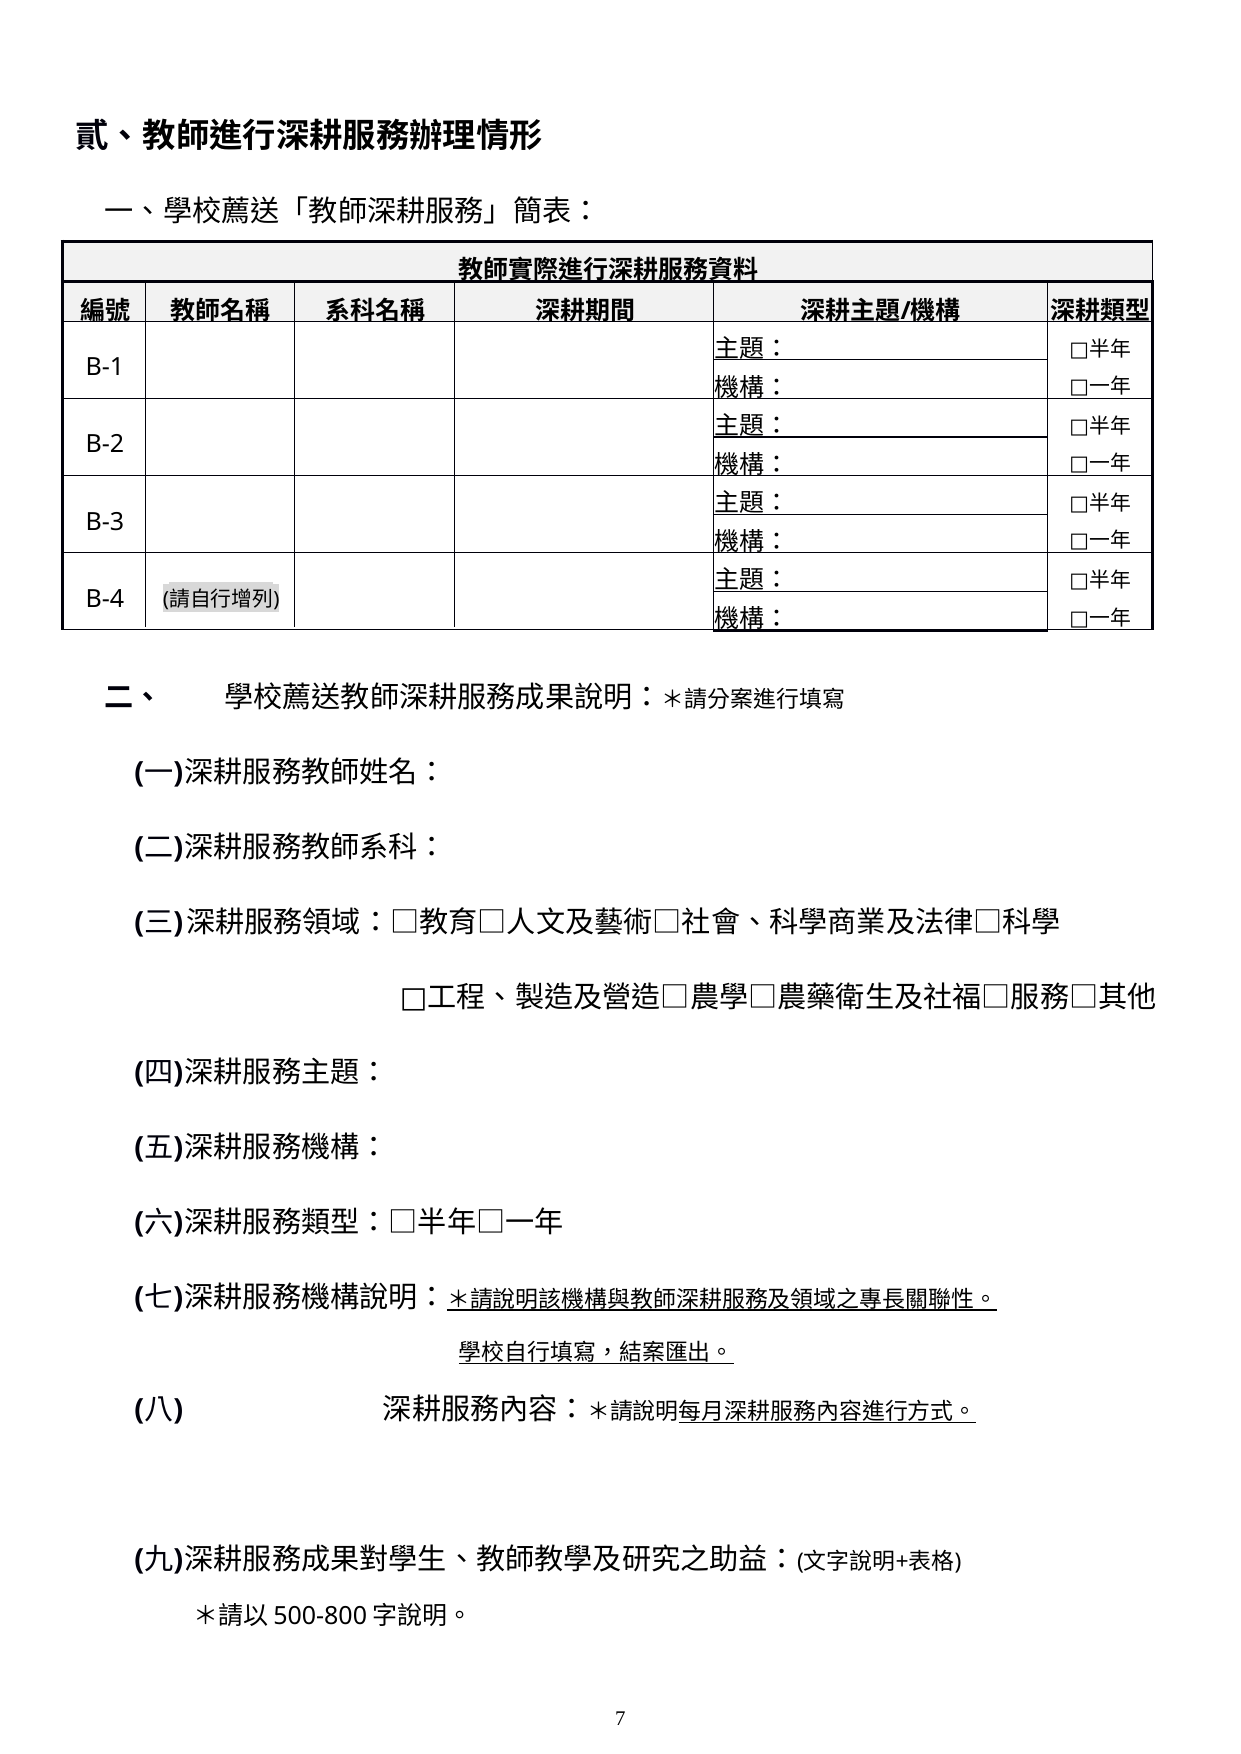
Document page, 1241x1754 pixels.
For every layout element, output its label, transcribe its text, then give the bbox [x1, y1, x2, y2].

table_cell [455, 322, 713, 398]
table_cell □半年 □一年 [1048, 399, 1151, 475]
list ＊請以500-800字說明。 [75, 1588, 1165, 1626]
table_cell [455, 399, 713, 475]
table_cell [455, 553, 713, 629]
table_cell □半年 □一年 [1048, 322, 1151, 398]
list 深耕服務教師系科： [134, 801, 1165, 876]
table_cell 機構： [714, 592, 1047, 629]
table_cell 主題： [714, 553, 1047, 591]
table_cell 機構： [714, 360, 1047, 398]
table_cell [146, 399, 294, 475]
table_header 教師實際進行深耕服務資料 [64, 243, 1152, 280]
table_cell 深耕期間 [455, 283, 713, 321]
table_cell [295, 476, 454, 552]
list 深耕服務類型：□半年□一年 [134, 1176, 1165, 1251]
table_cell 系科名稱 [295, 283, 454, 321]
table_cell 教師名稱 [146, 283, 294, 321]
list 深耕服務教師姓名： [134, 726, 1165, 801]
table_cell 主題： [714, 476, 1047, 513]
table_cell 編號 [64, 283, 145, 321]
table_cell B-2 [64, 399, 145, 475]
table_cell □半年 □一年 [1048, 476, 1151, 552]
table_cell [295, 322, 454, 398]
table_cell 機構： [714, 438, 1047, 475]
table_cell □半年 □一年 [1048, 553, 1151, 629]
table_cell [146, 322, 294, 398]
table_cell (請自行增列) [146, 553, 294, 629]
table_cell B-3 [64, 476, 145, 552]
table_cell 深耕主題/機構 [714, 283, 1047, 321]
list 深耕服務機構： [134, 1101, 1165, 1176]
table_cell 機構： [714, 515, 1047, 552]
table_cell B-1 [64, 322, 145, 398]
table_cell [294, 553, 455, 629]
list 深耕服務內容：＊請說明每月深耕服務內容進行方式。 [134, 1363, 1165, 1438]
subtitle 學校薦送教師深耕服務成果說明：＊請分案進行填寫 [104, 651, 1165, 726]
table_cell [295, 399, 454, 475]
list 深耕服務領域：□教育□人文及藝術□社會、科學商業及法律□科學 [134, 876, 1165, 951]
table_cell [146, 476, 294, 552]
subtitle 教師進行深耕服務辦理情形 [75, 89, 1165, 164]
table_cell 深耕類型 [1048, 283, 1151, 321]
list 學校自行填寫，結案匯出。 [75, 1326, 1165, 1363]
list 深耕服務機構說明：＊請說明該機構與教師深耕服務及領域之專長關聯性。 [133, 1251, 1165, 1326]
list □工程、製造及營造□農學□農藥衛生及社福□服務□其他 [186, 951, 1165, 1026]
list 深耕服務主題： [134, 1026, 1165, 1101]
table_cell B-4 [64, 553, 146, 629]
table_cell 主題： [714, 322, 1047, 359]
subtitle 一、學校薦送「教師深耕服務」簡表： [104, 164, 1165, 239]
table_cell [455, 476, 713, 552]
list 深耕服務成果對學生、教師教學及研究之助益：(文字說明+表格) [134, 1513, 1165, 1588]
table_cell 主題： [714, 399, 1047, 436]
